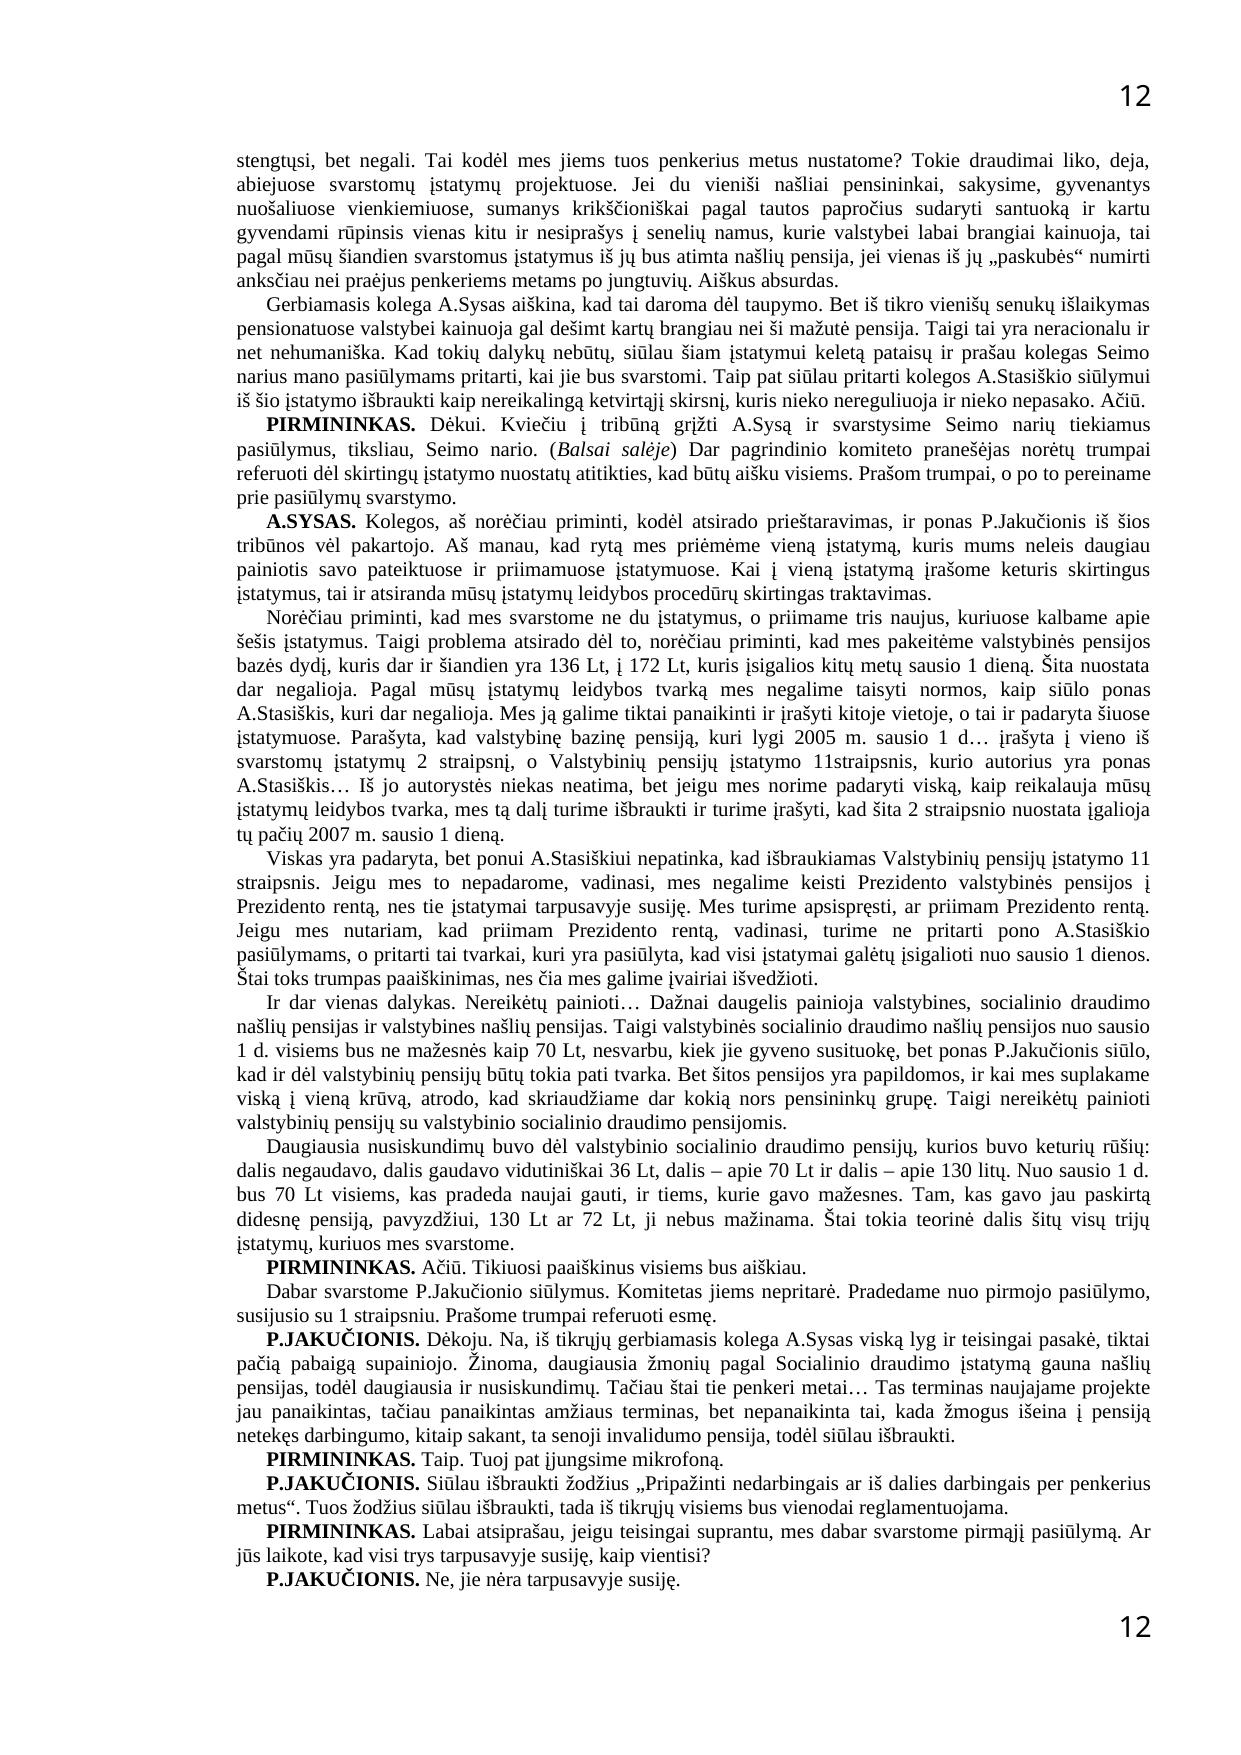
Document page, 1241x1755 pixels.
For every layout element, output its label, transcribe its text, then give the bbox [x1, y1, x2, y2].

text A.SYSAS. Kolegos, aš norėčiau priminti, kodėl atsirado prieštaravimas, ir ponas P.Jakučionis iš šios tribūnos vėl pakartojo. Aš manau, kad rytą mes priėmėme vieną įstatymą, kuris mums neleis daugiau painiotis savo pateiktuose ir priimamuose įstatymuose. Kai į vieną įstatymą įrašome keturis skirtingus įstatymus, tai ir atsiranda mūsų įstatymų leidybos procedūrų skirtingas traktavimas. [236, 509, 1152, 605]
text P.JAKUČIONIS. Dėkoju. Na, iš tikrųjų gerbiamasis kolega A.Sysas viską lyg ir teisingai pasakė, tiktai pačią pabaigą supainiojo. Žinoma, daugiausia žmonių pagal Socialinio draudimo įstatymą gauna našlių pensijas, todėl daugiausia ir nusiskundimų. Tačiau štai tie penkeri metai… Tas terminas naujajame projekte jau panaikintas, tačiau panaikintas amžiaus terminas, bet nepanaikinta tai, kada žmogus išeina į pensiją netekęs darbingumo, kitaip sakant, ta senoji invalidumo pensija, todėl siūlau išbraukti. [236, 1327, 1152, 1447]
text stengtųsi, bet negali. Tai kodėl mes jiems tuos penkerius metus nustatome? Tokie draudimai liko, deja, abiejuose svarstomų įstatymų projektuose. Jei du vieniši našliai pensininkai, sakysime, gyvenantys nuošaliuose vienkiemiuose, sumanys krikščioniškai pagal tautos papročius sudaryti santuoką ir kartu gyvendami rūpinsis vienas kitu ir nesiprašys į senelių namus, kurie valstybei labai brangiai kainuoja, tai pagal mūsų šiandien svarstomus įstatymus iš jų bus atimta našlių pensija, jei vienas iš jų „paskubės“ numirti anksčiau nei praėjus penkeriems metams po jungtuvių. Aiškus absurdas. [236, 148, 1152, 292]
text P.JAKUČIONIS. Ne, jie nėra tarpusavyje susiję. [236, 1567, 1152, 1591]
text Daugiausia nusiskundimų buvo dėl valstybinio socialinio draudimo pensijų, kurios buvo keturių rūšių: dalis negaudavo, dalis gaudavo vidutiniškai 36 Lt, dalis – apie 70 Lt ir dalis – apie 130 litų. Nuo sausio 1 d. bus 70 Lt visiems, kas pradeda naujai gauti, ir tiems, kurie gavo mažesnes. Tam, kas gavo jau paskirtą didesnę pensiją, pavyzdžiui, 130 Lt ar 72 Lt, ji nebus mažinama. Štai tokia teorinė dalis šitų visų trijų įstatymų, kuriuos mes svarstome. [236, 1134, 1152, 1254]
text Dabar svarstome P.Jakučionio siūlymus. Komitetas jiems nepritarė. Pradedame nuo pirmojo pasiūlymo, susijusio su 1 straipsniu. Prašome trumpai referuoti esmę. [236, 1279, 1152, 1327]
text P.JAKUČIONIS. Siūlau išbraukti žodžius „Pripažinti nedarbingais ar iš dalies darbingais per penkerius metus“. Tuos žodžius siūlau išbraukti, tada iš tikrųjų visiems bus vienodai reglamentuojama. [236, 1471, 1152, 1519]
text PIRMININKAS. Ačiū. Tikiuosi paaiškinus visiems bus aiškiau. [236, 1254, 1152, 1279]
text PIRMININKAS. Dėkui. Kviečiu į tribūną grįžti A.Sysą ir svarstysime Seimo narių tiekiamus pasiūlymus, tiksliau, Seimo nario. (Balsai salėje) Dar pagrindinio komiteto pranešėjas norėtų trumpai referuoti dėl skirtingų įstatymo nuostatų atitikties, kad būtų aišku visiems. Prašom trumpai, o po to pereiname prie pasiūlymų svarstymo. [236, 412, 1152, 509]
text Viskas yra padaryta, bet ponui A.Stasiškiui nepatinka, kad išbraukiamas Valstybinių pensijų įstatymo 11 straipsnis. Jeigu mes to nepadarome, vadinasi, mes negalime keisti Prezidento valstybinės pensijos į Prezidento rentą, nes tie įstatymai tarpusavyje susiję. Mes turime apsispręsti, ar priimam Prezidento rentą. Jeigu mes nutariam, kad priimam Prezidento rentą, vadinasi, turime ne pritarti pono A.Stasiškio pasiūlymams, o pritarti tai tvarkai, kuri yra pasiūlyta, kad visi įstatymai galėtų įsigalioti nuo sausio 1 dienos. Štai toks trumpas paaiškinimas, nes čia mes galime įvairiai išvedžioti. [236, 846, 1152, 990]
text Ir dar vienas dalykas. Nereikėtų painioti… Dažnai daugelis painioja valstybines, socialinio draudimo našlių pensijas ir valstybines našlių pensijas. Taigi valstybinės socialinio draudimo našlių pensijos nuo sausio 1 d. visiems bus ne mažesnės kaip 70 Lt, nesvarbu, kiek jie gyveno susituokę, bet ponas P.Jakučionis siūlo, kad ir dėl valstybinių pensijų būtų tokia pati tvarka. Bet šitos pensijos yra papildomos, ir kai mes suplakame viską į vieną krūvą, atrodo, kad skriaudžiame dar kokią nors pensininkų grupę. Taigi nereikėtų painioti valstybinių pensijų su valstybinio socialinio draudimo pensijomis. [236, 990, 1152, 1134]
text PIRMININKAS. Labai atsiprašau, jeigu teisingai suprantu, mes dabar svarstome pirmąjį pasiūlymą. Ar jūs laikote, kad visi trys tarpusavyje susiję, kaip vientisi? [236, 1519, 1152, 1567]
text Norėčiau priminti, kad mes svarstome ne du įstatymus, o priimame tris naujus, kuriuose kalbame apie šešis įstatymus. Taigi problema atsirado dėl to, norėčiau priminti, kad mes pakeitėme valstybinės pensijos bazės dydį, kuris dar ir šiandien yra 136 Lt, į 172 Lt, kuris įsigalios kitų metų sausio 1 dieną. Šita nuostata dar negalioja. Pagal mūsų įstatymų leidybos tvarką mes negalime taisyti normos, kaip siūlo ponas A.Stasiškis, kuri dar negalioja. Mes ją galime tiktai panaikinti ir įrašyti kitoje vietoje, o tai ir padaryta šiuose įstatymuose. Parašyta, kad valstybinę bazinę pensiją, kuri lygi 2005 m. sausio 1 d… įrašyta į vieno iš svarstomų įstatymų 2 straipsnį, o Valstybinių pensijų įstatymo 11straipsnis, kurio autorius yra ponas A.Stasiškis… Iš jo autorystės niekas neatima, bet jeigu mes norime padaryti viską, kaip reikalauja mūsų įstatymų leidybos tvarka, mes tą dalį turime išbraukti ir turime įrašyti, kad šita 2 straipsnio nuostata įgalioja tų pačių 2007 m. sausio 1 dieną. [236, 605, 1152, 846]
text PIRMININKAS. Taip. Tuoj pat įjungsime mikrofoną. [236, 1447, 1152, 1471]
text Gerbiamasis kolega A.Sysas aiškina, kad tai daroma dėl taupymo. Bet iš tikro vienišų senukų išlaikymas pensionatuose valstybei kainuoja gal dešimt kartų brangiau nei ši mažutė pensija. Taigi tai yra neracionalu ir net nehumaniška. Kad tokių dalykų nebūtų, siūlau šiam įstatymui keletą pataisų ir prašau kolegas Seimo narius mano pasiūlymams pritarti, kai jie bus svarstomi. Taip pat siūlau pritarti kolegos A.Stasiškio siūlymui iš šio įstatymo išbraukti kaip nereikalingą ketvirtąjį skirsnį, kuris nieko nereguliuoja ir nieko nepasako. Ačiū. [236, 292, 1152, 412]
